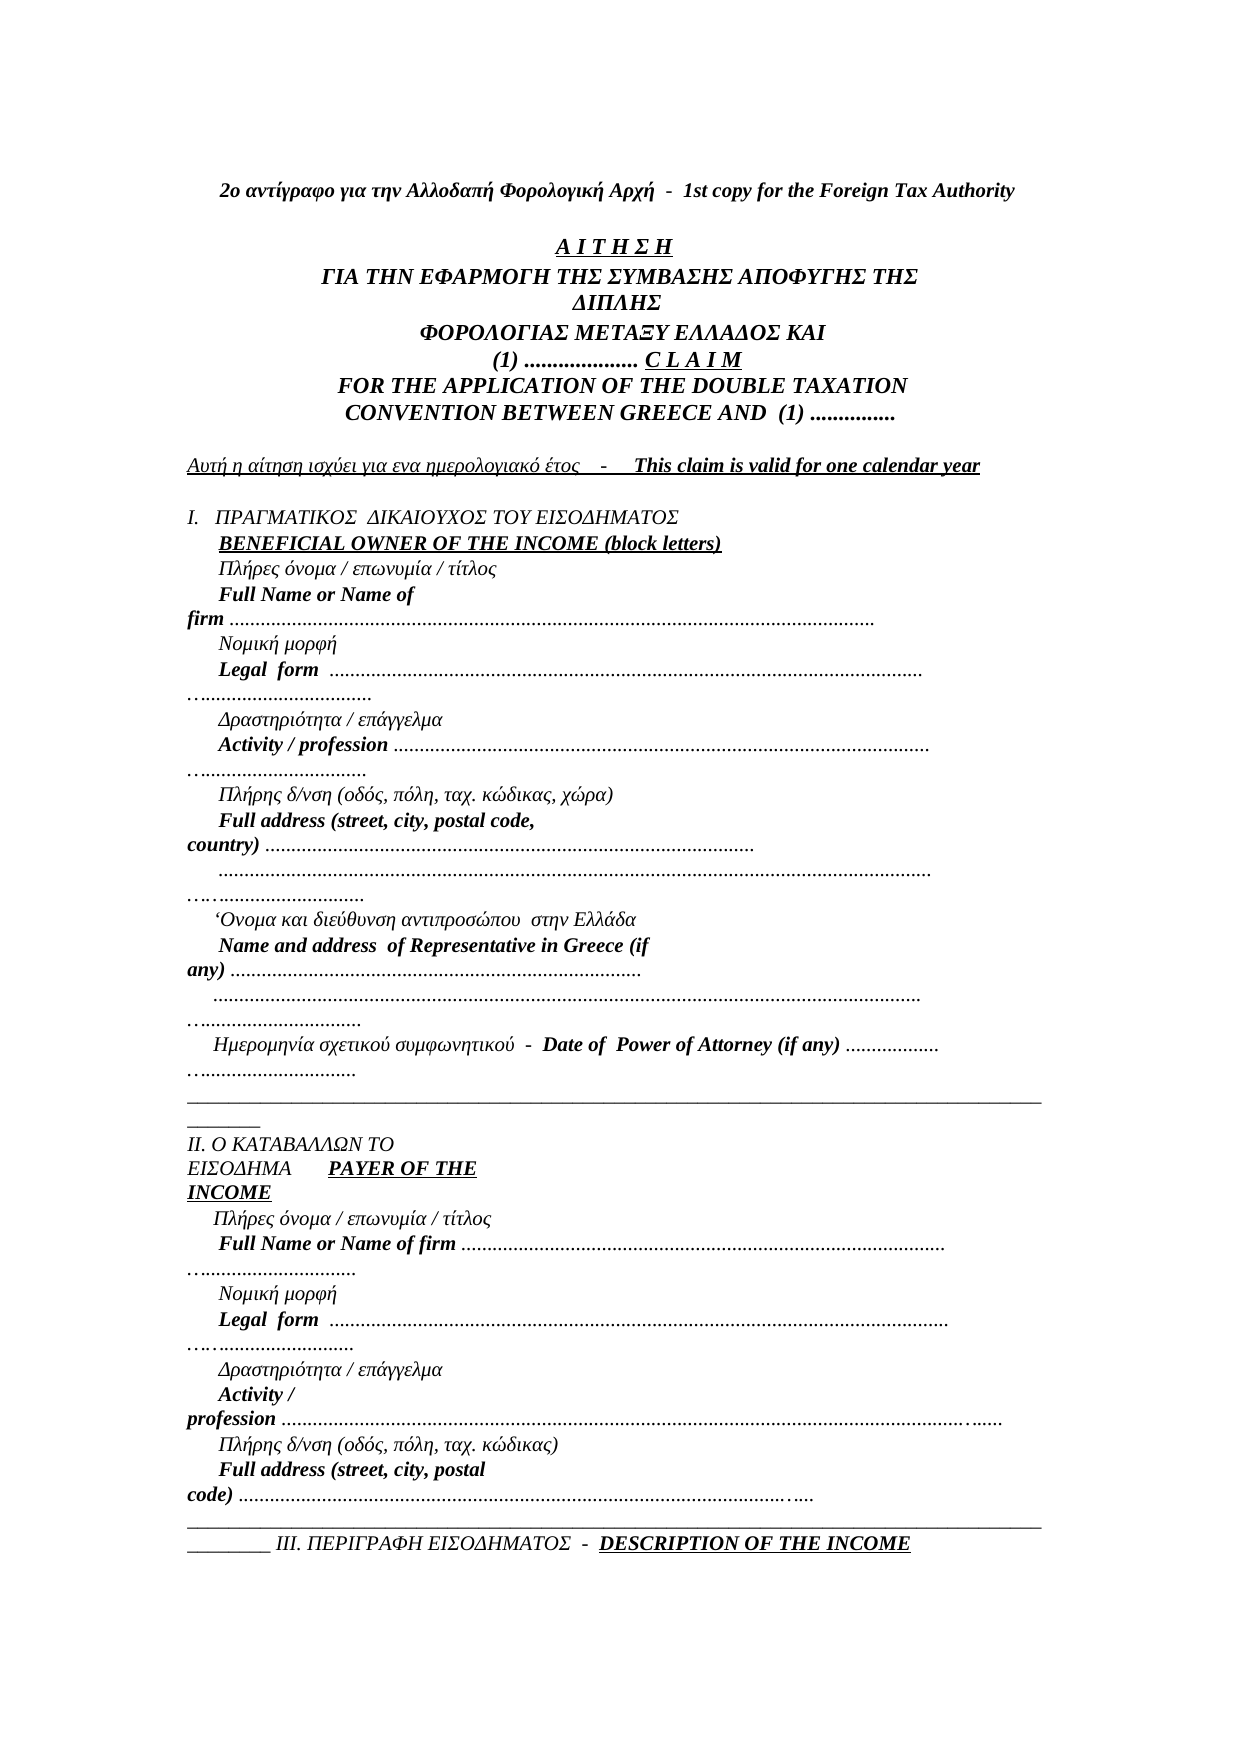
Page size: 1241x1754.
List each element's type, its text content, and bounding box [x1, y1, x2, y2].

text ‘Ονομα και διεύθυνση αντιπροσώπου στην Ελλάδα [187, 907, 1053, 931]
text Πλήρες όνομα / επωνυμία / τίτλος [187, 1206, 1053, 1230]
subtitle A I T H Σ Η [189, 233, 1053, 259]
text ΓΙΑ ΤΗΝ ΕΦΑΡΜΟΓΗ ΤΗΣ ΣΥΜΒΑΣΗΣ ΑΠΟΦΥΓΗΣ ΤΗΣ ΔΙΠΛΗΣ [307, 263, 934, 316]
text Πλήρες όνομα / επωνυμία / τίτλος [187, 556, 1053, 580]
text Full Name or Name of firm ............................................................................................................................ [187, 582, 1053, 630]
text Name and address of Representative in Greece (if any) ............................................................................... [187, 933, 1053, 981]
text Legal form ..................................................................................................................…................................ [187, 657, 1053, 705]
text Νομική μορφή [187, 631, 1053, 655]
text Full Name or Name of firm .............................................................................................…............................. [187, 1231, 1053, 1280]
text Δραστηριότητα / επάγγελμα [187, 707, 1053, 731]
text Full address (street, city, postal code, country) .............................................................................................. [187, 807, 1053, 856]
text _________________________________________________________________________________________ [187, 1082, 1053, 1130]
text 2ο αντίγραφο για την Αλλοδαπή Φορολογική Αρχή - 1st copy for the Foreign Tax Authority [189, 178, 1053, 202]
text BENEFICIAL OWNER OF THE INCOME (block letters) [187, 531, 1053, 554]
text II. Ο ΚΑΤΑΒΑΛΛΩΝ ΤΟ ΕΙΣΟΔΗΜΑ PAYER OF THE INCOME [187, 1132, 482, 1204]
text Νομική μορφή [187, 1281, 1053, 1305]
text Ι. ΠΡΑΓΜΑΤΙΚΟΣ ΔΙΚΑΙΟΥΧΟΣ ΤΟΥ ΕΙΣΟΔΗΜΑΤΟΣ [187, 505, 1053, 529]
text Legal form .......................................................................................................................……......................... [187, 1307, 1053, 1355]
text Δραστηριότητα / επάγγελμα [187, 1356, 1053, 1381]
text Αυτή η αίτηση ισχύει για ενα ημερολογιακό έτος - This claim is valid for one calendar year [187, 452, 1053, 477]
text Activity / profession .......................................................................................................…............................... [187, 732, 1053, 781]
text Activity / profession ..................................................................................................................................…..... [187, 1382, 1053, 1430]
text .........................................................................................................................................……........................... [187, 857, 1053, 906]
text Πλήρης δ/νση (οδός, πόλη, ταχ. κώδικας) [187, 1432, 1053, 1456]
text FOR THE APPLICATION OF THE DOUBLE TAXATION CONVENTION BETWEEN GREECE AND (1) ............... [307, 372, 940, 425]
text __________________________________________________________________________________________ ΙΙΙ. ΠΕΡΙΓΡΑΦΗ ΕΙΣΟΔΗΜΑΤΟΣ - DESCRIPTION OF THE INCOME [187, 1507, 1053, 1555]
text ........................................................................................................................................….............................. [187, 982, 1053, 1031]
text Ημερομηνία σχετικού συμφωνητικού - Date of Power of Attorney (if any) ..................…............................. [187, 1032, 1053, 1081]
text Full address (street, city, postal code) ........................................................................................................…... [187, 1457, 1053, 1506]
text ΦΟΡΟΛΟΓΙΑΣ ΜΕΤΑΞΥ ΕΛΛΑΔΟΣ ΚΑΙ (1) .................... C L A I M [378, 319, 869, 372]
text Πλήρης δ/νση (οδός, πόλη, ταχ. κώδικας, χώρα) [187, 782, 1053, 806]
